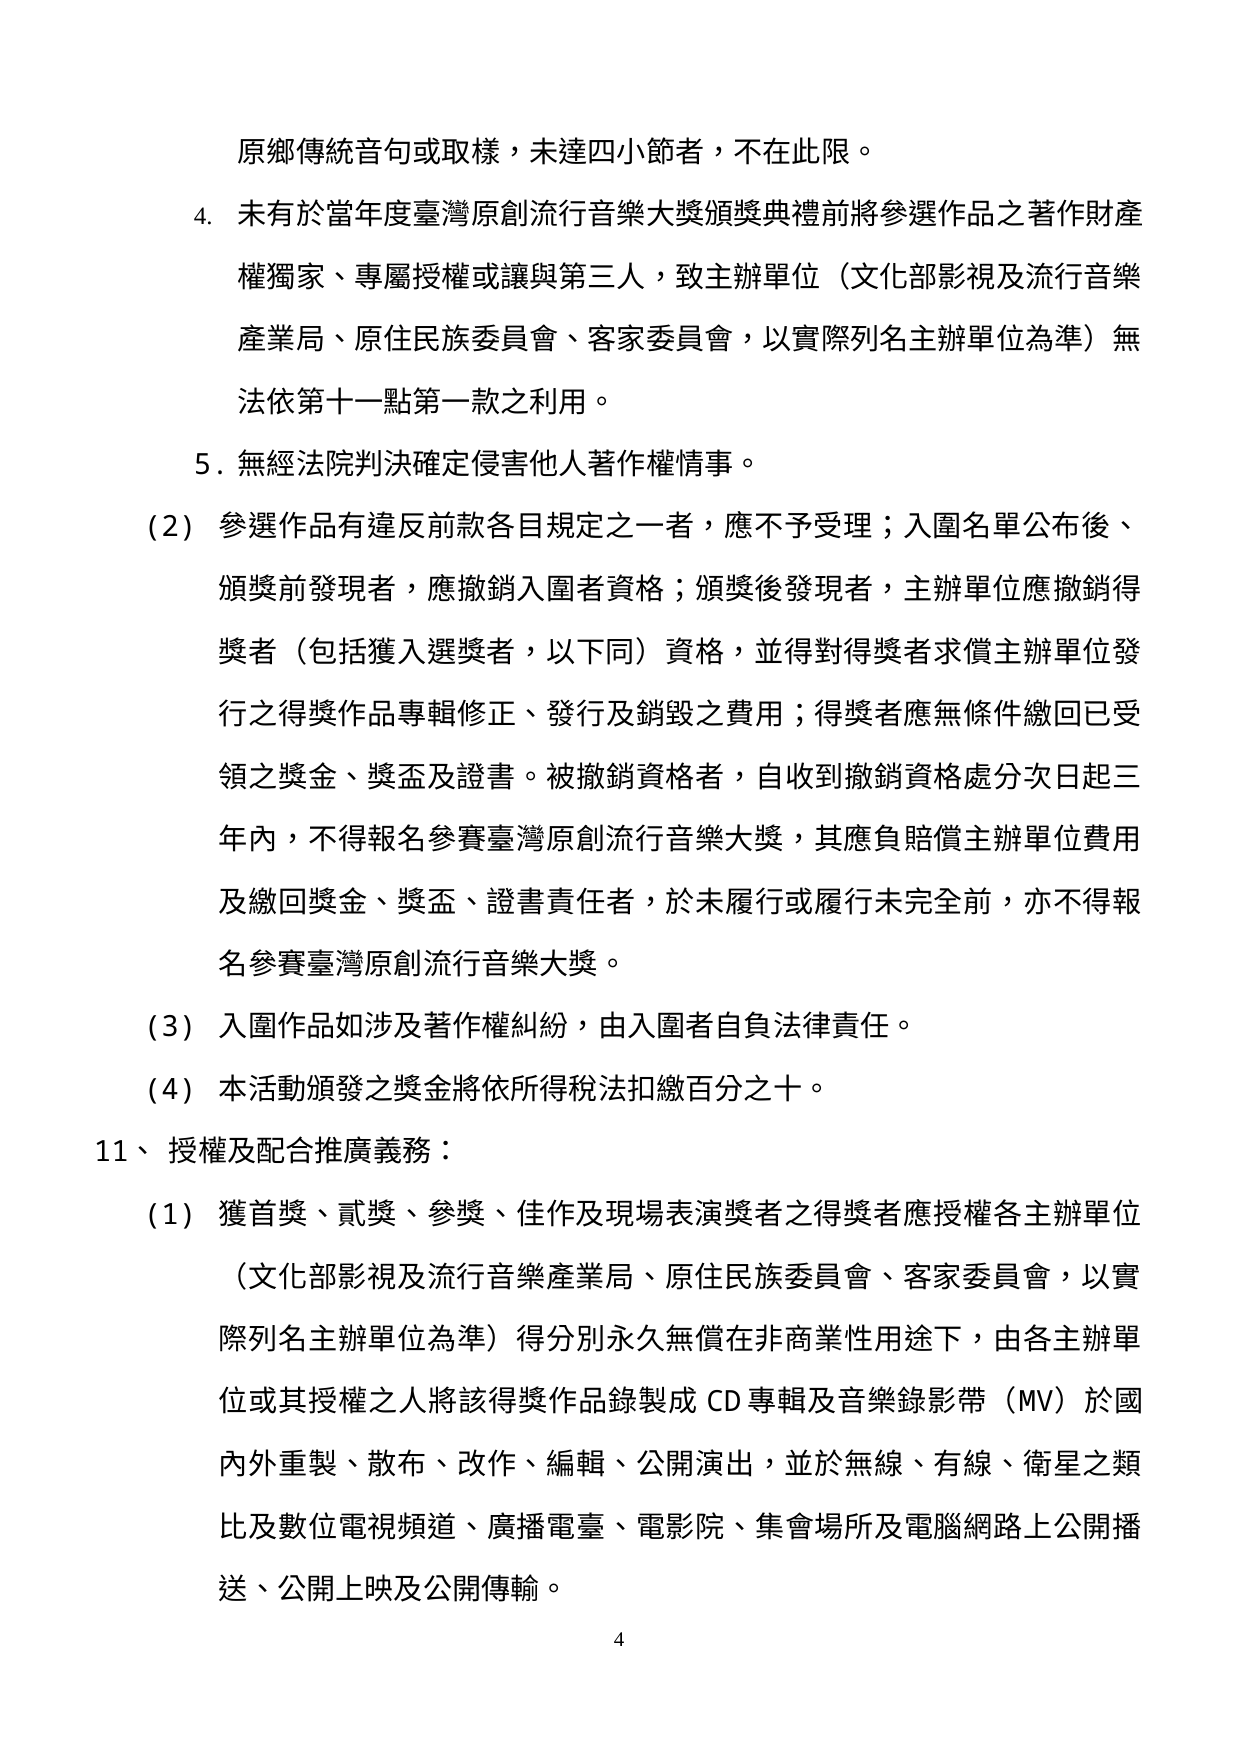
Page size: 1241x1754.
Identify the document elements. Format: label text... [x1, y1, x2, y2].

list 授權及配合推廣義務： [94, 1108, 1144, 1170]
list 無經法院判決確定侵害他人著作權情事。 [194, 420, 1144, 483]
list 入圍作品如涉及著作權糾紛，由入圍者自負法律責任。 [144, 983, 1144, 1045]
list 參選作品有違反前款各目規定之一者，應不予受理；入圍名單公布後、頒獎前發現者，應撤銷入圍者資格；頒獎後發現者，主辦單位應撤銷得獎者（包括獲入選獎者，以下同）資格，並得對得獎者求償主辦單位發行之得獎作品專輯修正、發行及銷毀之費用；得獎者應無條件繳回已受領之獎金、獎盃及證書。被撤銷資格者，自收到撤銷資格處分次日起三年內，不得報名參賽臺灣原創流行音樂大獎，其應負賠償主辦單位費用及繳回獎金、獎盃、證書責任者，於未履行或履行未完全前，亦不得報名參賽臺灣原創流行音樂大獎。 [144, 483, 1144, 983]
list 原鄉傳統音句或取樣，未達四小節者，不在此限。 [194, 108, 1144, 170]
list 未有於當年度臺灣原創流行音樂大獎頒獎典禮前將參選作品之著作財產權獨家、專屬授權或讓與第三人，致主辦單位（文化部影視及流行音樂產業局、原住民族委員會、客家委員會，以實際列名主辦單位為準）無法依第十一點第一款之利用。 [194, 170, 1144, 420]
list 本活動頒發之獎金將依所得稅法扣繳百分之十。 [144, 1045, 1144, 1108]
list 獲首獎、貳獎、參獎、佳作及現場表演獎者之得獎者應授權各主辦單位（文化部影視及流行音樂產業局、原住民族委員會、客家委員會，以實際列名主辦單位為準）得分別永久無償在非商業性用途下，由各主辦單位或其授權之人將該得獎作品錄製成CD專輯及音樂錄影帶（MV）於國內外重製、散布、改作、編輯、公開演出，並於無線、有線、衛星之類比及數位電視頻道、廣播電臺、電影院、集會場所及電腦網路上公開播送、公開上映及公開傳輸。 [144, 1170, 1144, 1608]
